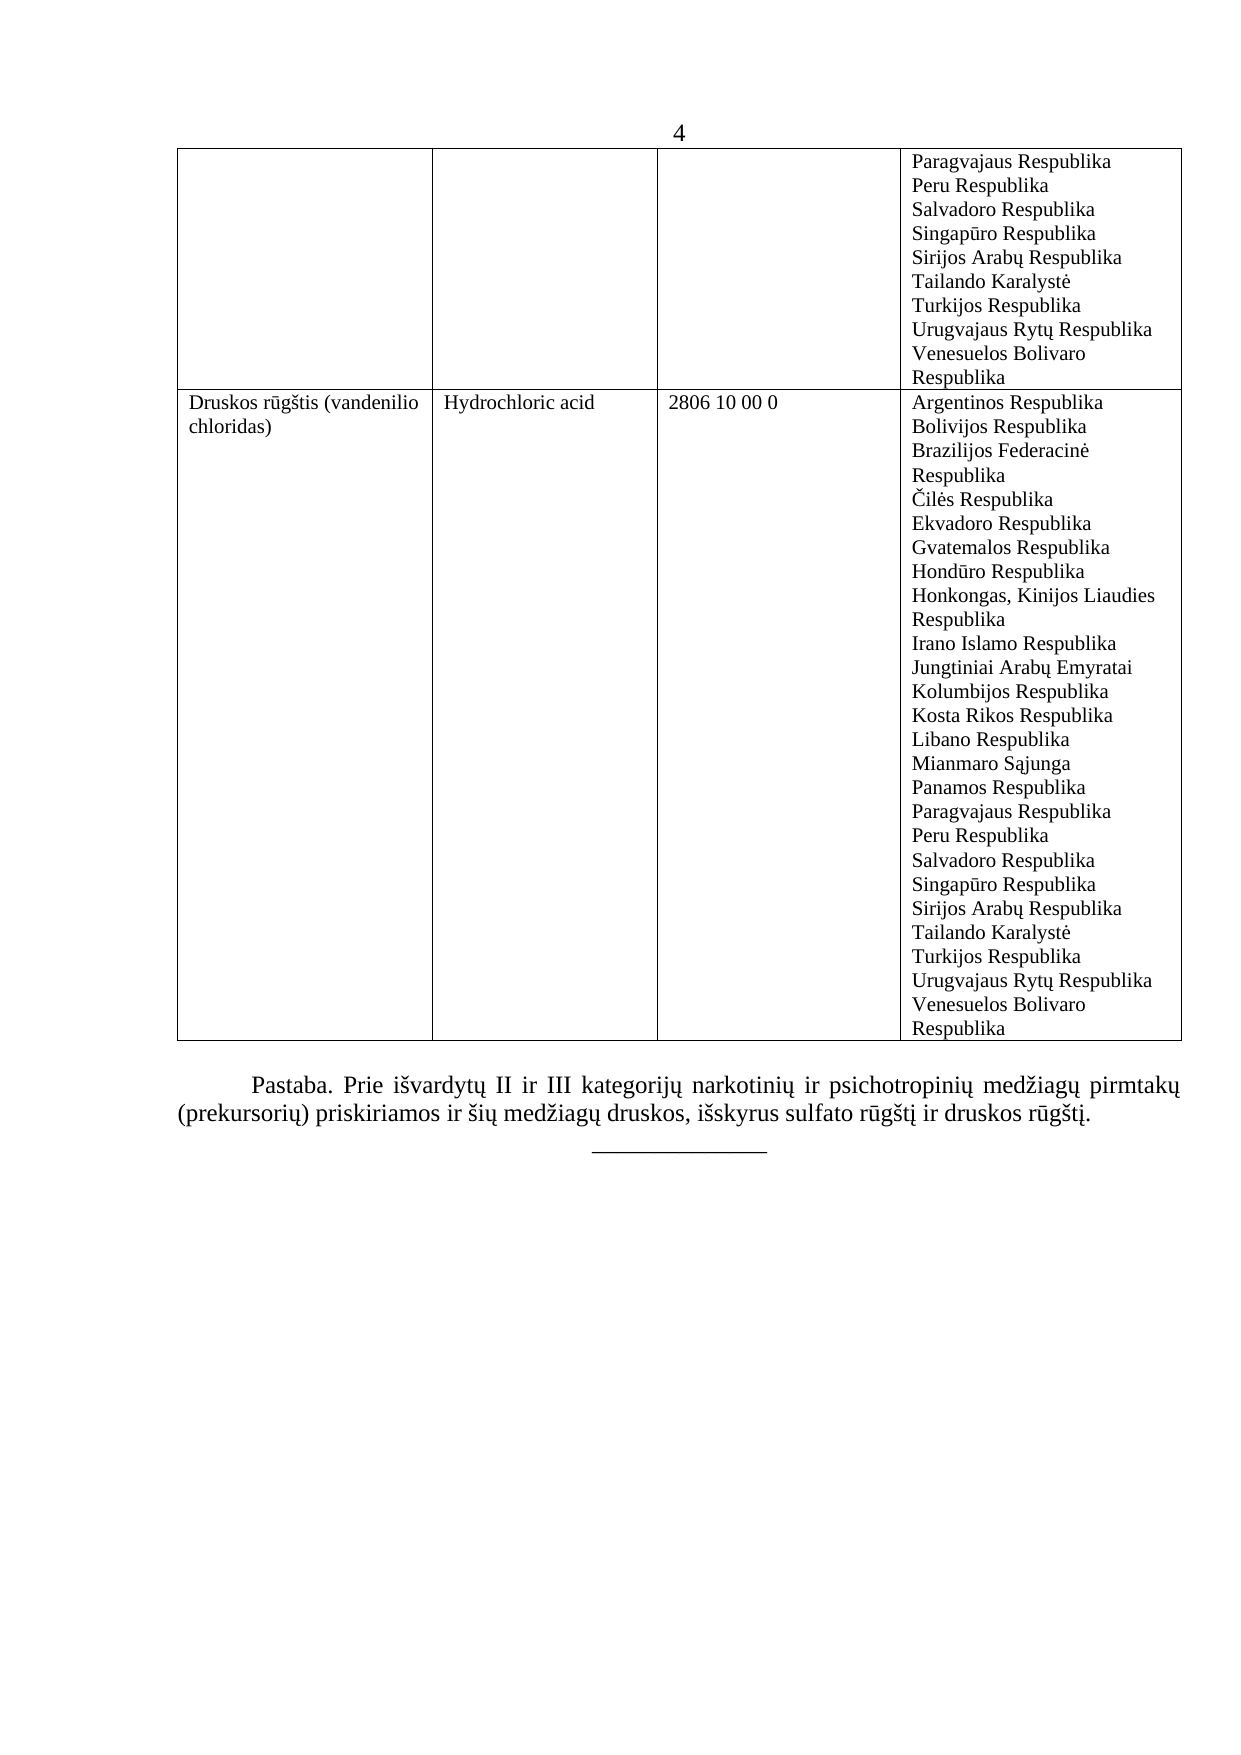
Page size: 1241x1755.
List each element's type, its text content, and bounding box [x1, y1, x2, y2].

text Pastaba. Prie išvardytų II ir III kategorijų narkotinių ir psichotropinių medžiagų pirmtakų (prekursorių) priskiriamos ir šių medžiagų druskos, išskyrus sulfato rūgštį ir druskos rūgštį. [177, 1070, 1181, 1127]
table_cell Paragvajaus Respublika Peru Respublika Salvadoro Respublika Singapūro Respublika Sirijos Arabų Respublika Tailando Karalystė Turkijos Respublika Urugvajaus Rytų Respublika Venesuelos Bolivaro Respublika [901, 149, 1181, 389]
table_cell [178, 149, 432, 389]
text ______________ [177, 1127, 1181, 1156]
table_cell [433, 149, 657, 389]
table_cell Hydrochloric acid [433, 390, 657, 1040]
table_cell Druskos rūgštis (vandenilio chloridas) [178, 390, 432, 1040]
table_cell Argentinos Respublika Bolivijos Respublika Brazilijos Federacinė Respublika Čilės Respublika Ekvadoro Respublika Gvatemalos Respublika Hondūro Respublika Honkongas, Kinijos Liaudies Respublika Irano Islamo Respublika Jungtiniai Arabų Emyratai Kolumbijos Respublika Kosta Rikos Respublika Libano Respublika Mianmaro Sąjunga Panamos Respublika Paragvajaus Respublika Peru Respublika Salvadoro Respublika Singapūro Respublika Sirijos Arabų Respublika Tailando Karalystė Turkijos Respublika Urugvajaus Rytų Respublika Venesuelos Bolivaro Respublika [901, 390, 1181, 1040]
table_cell [658, 149, 900, 389]
table_cell 2806 10 00 0 [658, 390, 900, 1040]
